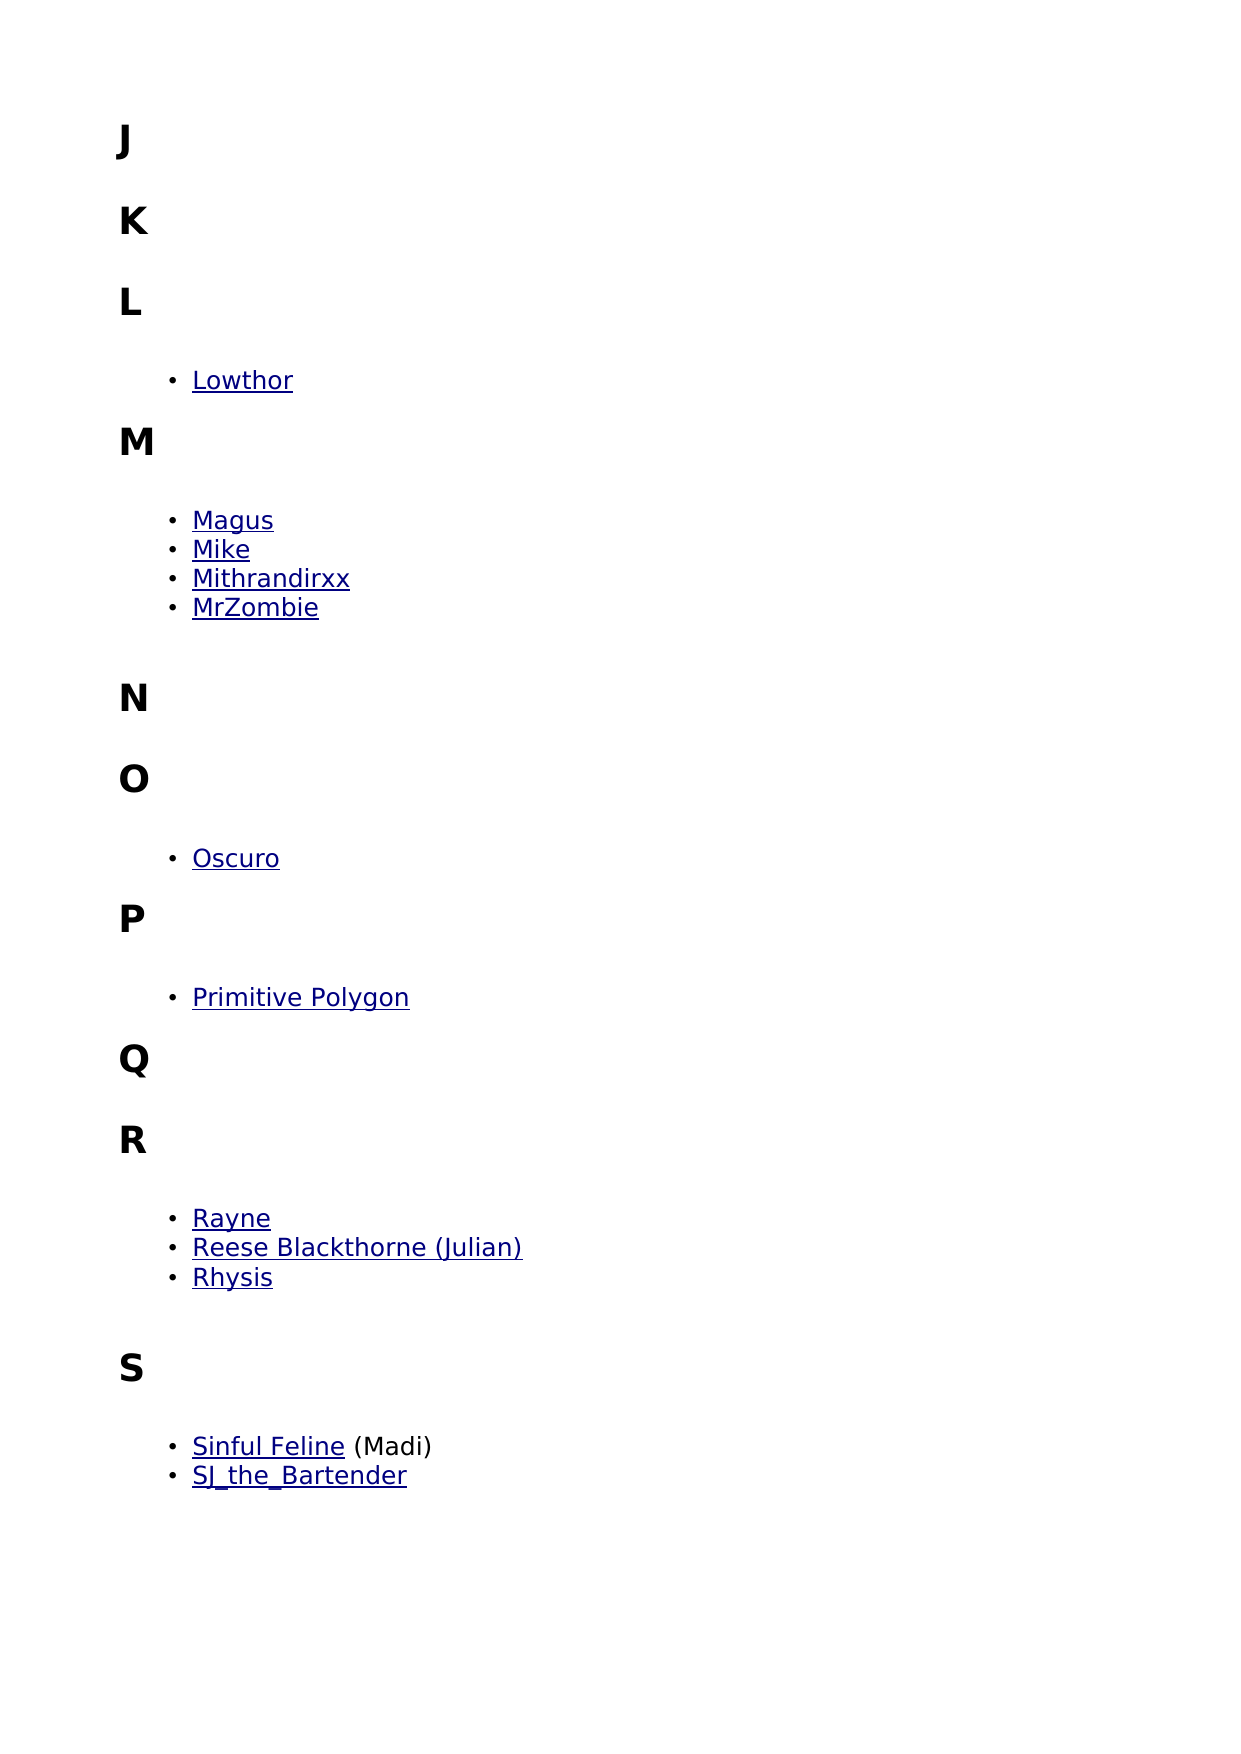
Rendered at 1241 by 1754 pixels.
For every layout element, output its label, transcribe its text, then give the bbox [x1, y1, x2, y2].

subtitle O [118, 758, 1122, 802]
subtitle P [118, 898, 1122, 942]
subtitle S [118, 1346, 1122, 1390]
list Primitive Polygon [177, 983, 1122, 1013]
subtitle K [118, 199, 1122, 243]
subtitle L [118, 280, 1122, 324]
subtitle N [118, 677, 1122, 721]
list MrZombie [177, 593, 1122, 622]
subtitle J [118, 118, 1122, 162]
list Oscuro [177, 844, 1122, 873]
subtitle R [118, 1119, 1122, 1162]
list Mithrandirxx [177, 564, 1122, 593]
subtitle M [118, 420, 1122, 464]
list Mike [177, 535, 1122, 564]
list Magus [177, 506, 1122, 535]
list Sinful Feline (Madi) [177, 1432, 1122, 1461]
subtitle Q [118, 1038, 1122, 1081]
list Reese Blackthorne (Julian) [177, 1234, 1122, 1263]
list Rhysis [177, 1263, 1122, 1292]
list SJ_the_Bartender [177, 1461, 1122, 1490]
list Lowthor [177, 366, 1122, 395]
list Rayne [177, 1204, 1122, 1234]
